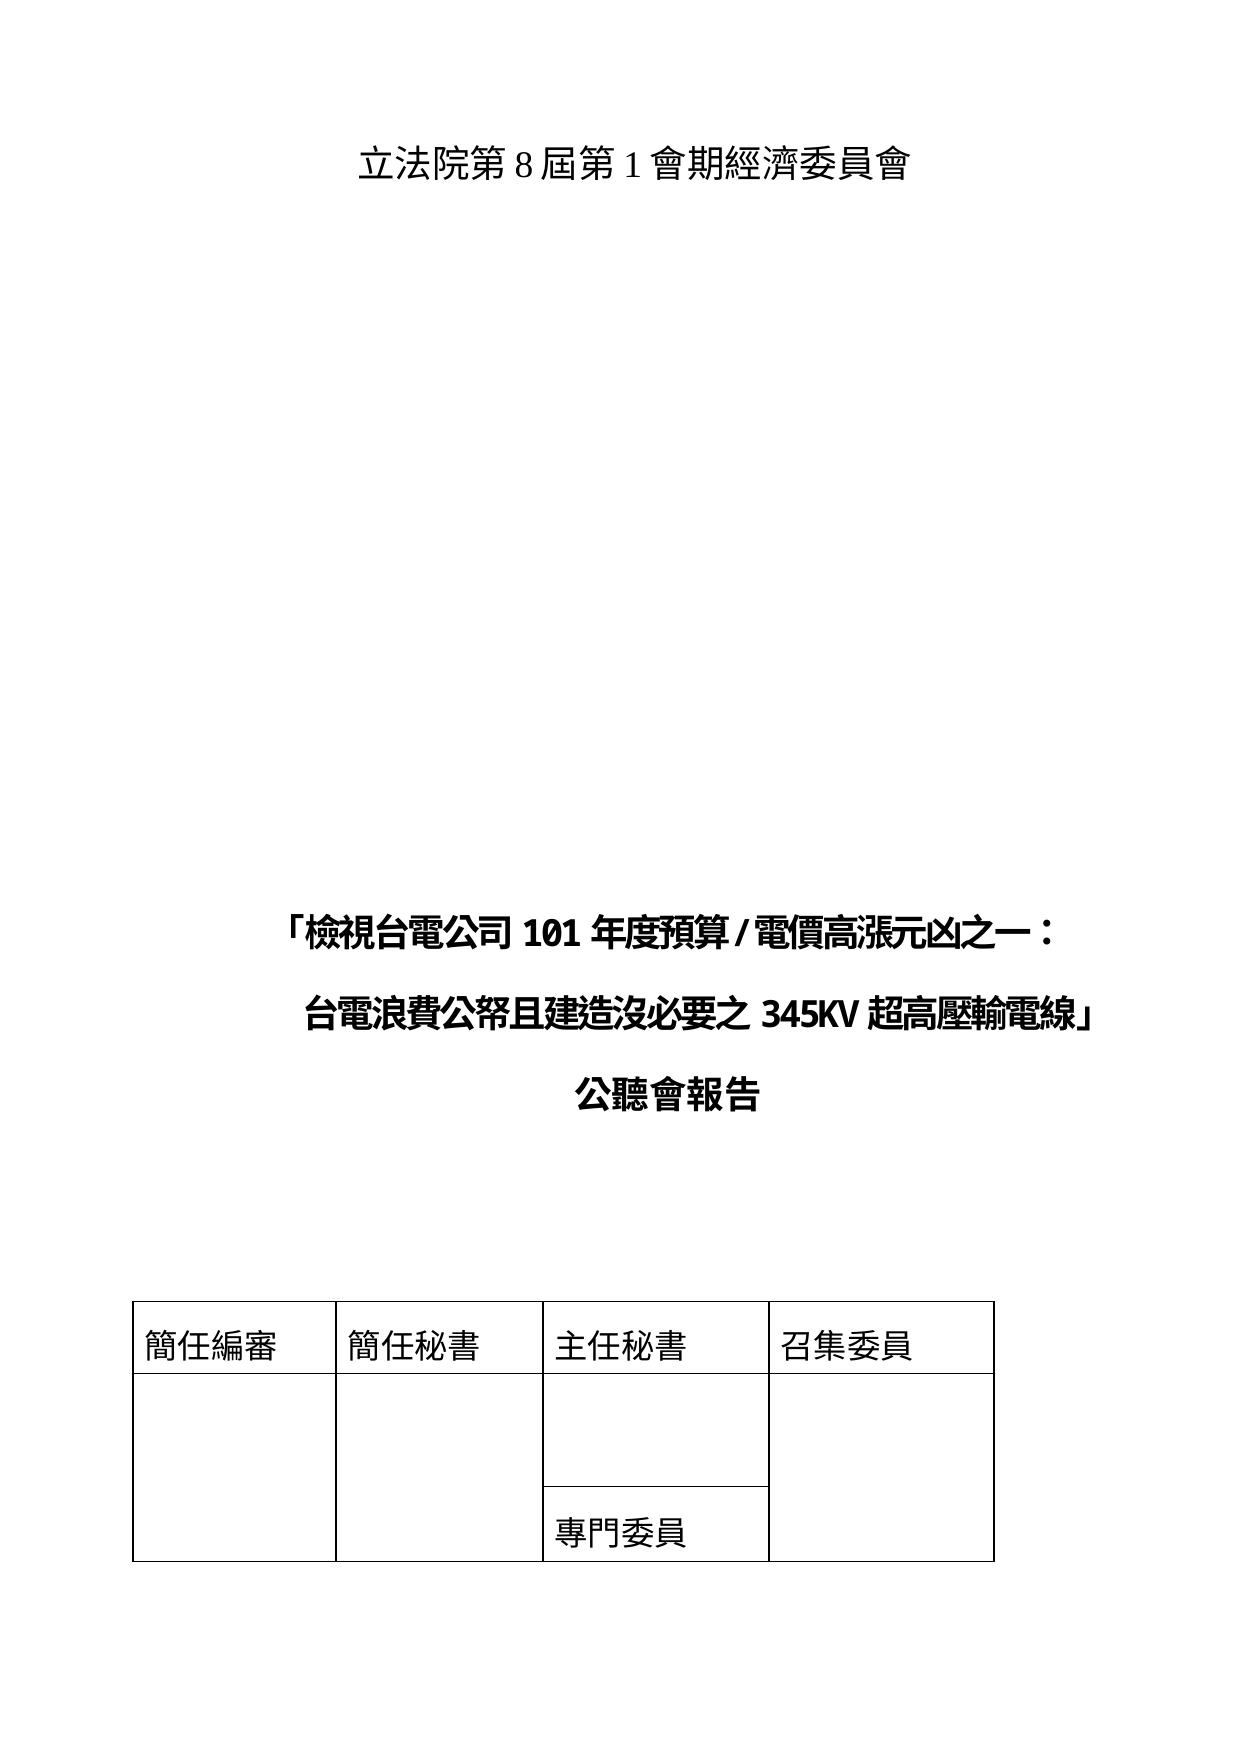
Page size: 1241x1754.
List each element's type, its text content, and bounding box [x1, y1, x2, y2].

table_header 召集委員 [770, 1302, 993, 1372]
text 台電浪費公帑且建造沒必要之345KV超高壓輸電線」 [200, 969, 1136, 1032]
table_header 簡任秘書 [337, 1302, 542, 1372]
text 立法院第8屆第1會期經濟委員會 [133, 119, 1136, 182]
text 「檢視台電公司101年度預算/電價高漲元凶之一： [200, 888, 1136, 951]
table_cell [337, 1374, 542, 1561]
table_cell 專門委員 [544, 1487, 768, 1561]
table_cell [544, 1374, 768, 1486]
table_header 簡任編審 [134, 1302, 335, 1372]
table_cell [770, 1374, 993, 1561]
table_cell [134, 1374, 335, 1561]
text 公聽會報告 [200, 1051, 1136, 1113]
table_header 主任秘書 [544, 1302, 768, 1372]
